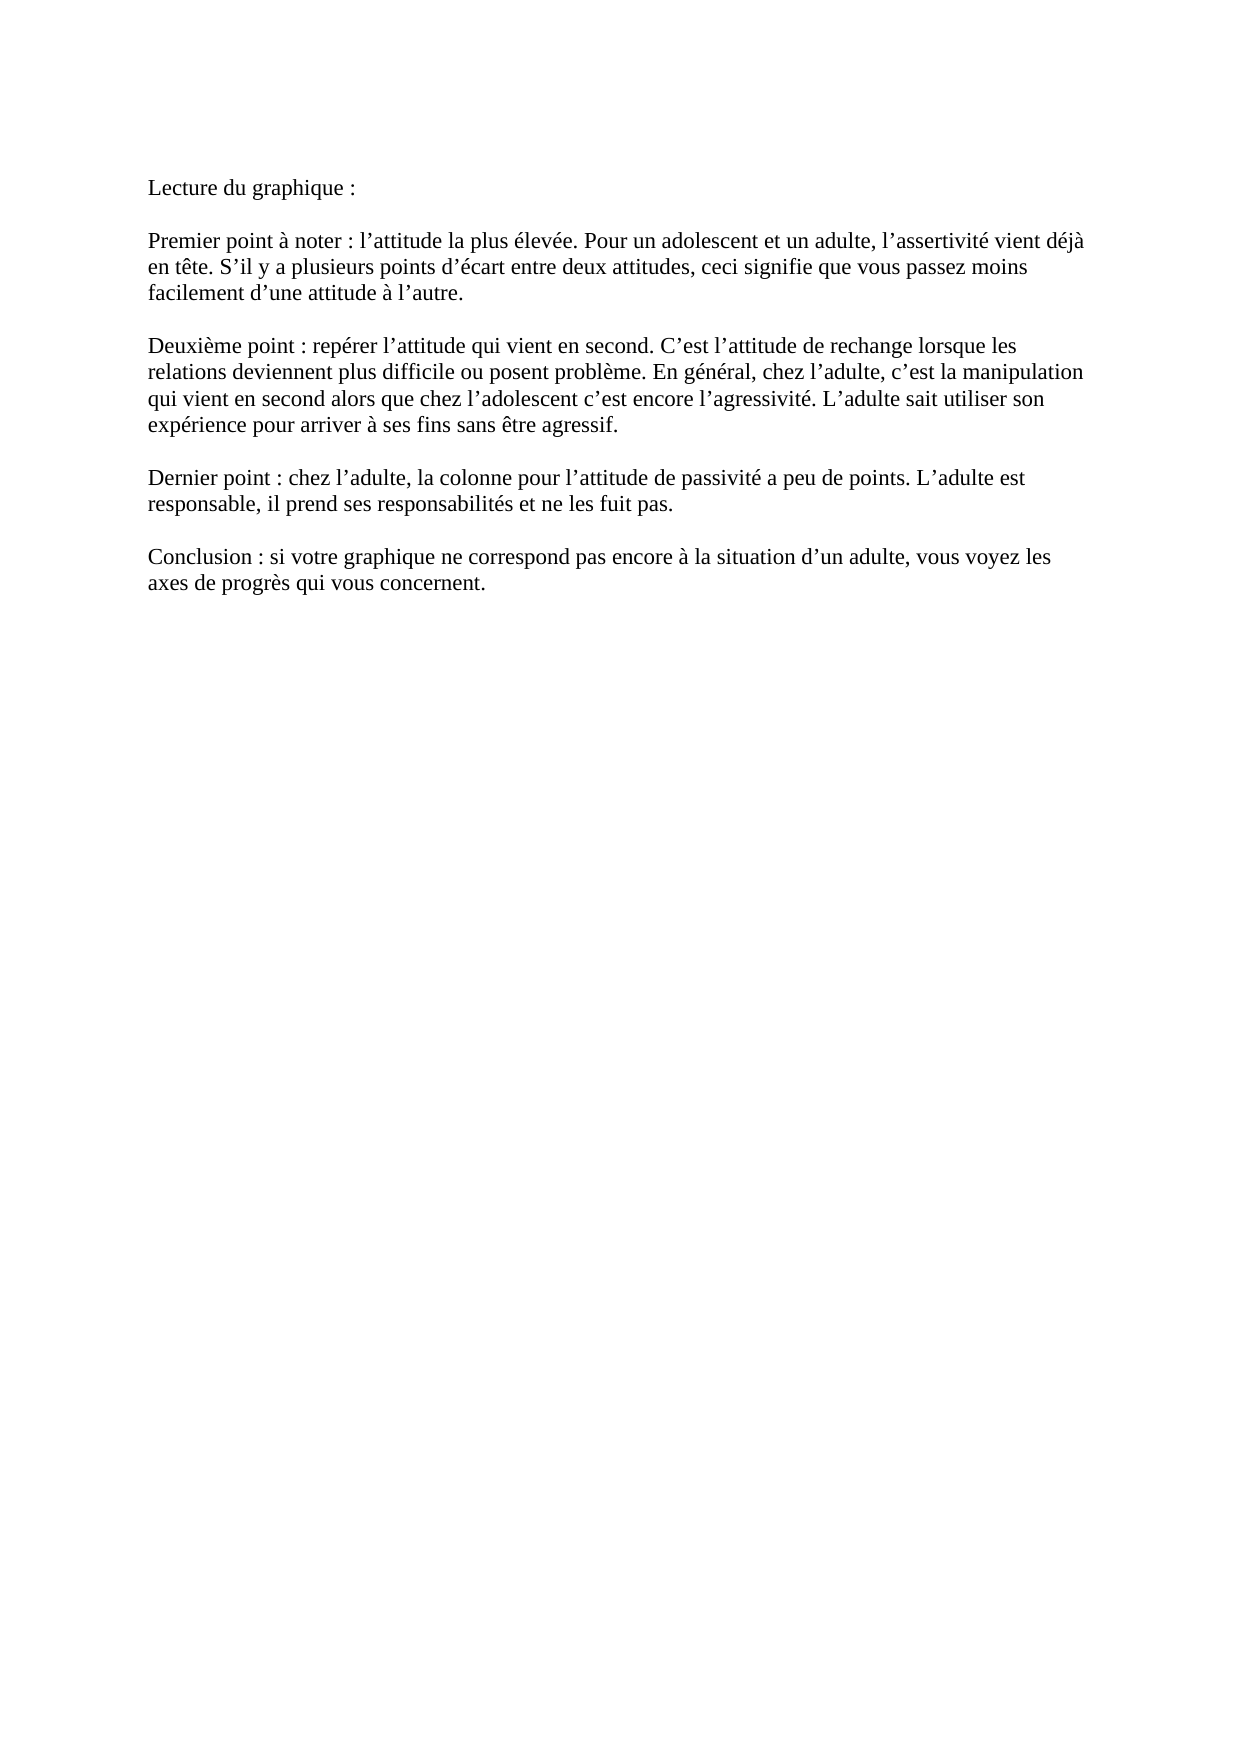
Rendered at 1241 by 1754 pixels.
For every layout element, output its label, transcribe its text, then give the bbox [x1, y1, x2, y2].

text Premier point à noter : l’attitude la plus élevée. Pour un adolescent et un adulte, l’assertivité vient déjà en tête. S’il y a plusieurs points d’écart entre deux attitudes, ceci signifie que vous passez moins facilement d’une attitude à l’autre. [148, 227, 1093, 306]
text Conclusion : si votre graphique ne correspond pas encore à la situation d’un adulte, vous voyez les axes de progrès qui vous concernent. [148, 543, 1093, 596]
text Deuxième point : repérer l’attitude qui vient en second. C’est l’attitude de rechange lorsque les relations deviennent plus difficile ou posent problème. En général, chez l’adulte, c’est la manipulation qui vient en second alors que chez l’adolescent c’est encore l’agressivité. L’adulte sait utiliser son expérience pour arriver à ses fins sans être agressif. [148, 332, 1093, 437]
text Dernier point : chez l’adulte, la colonne pour l’attitude de passivité a peu de points. L’adulte est responsable, il prend ses responsabilités et ne les fuit pas. [148, 464, 1093, 517]
text Lecture du graphique : [148, 174, 1093, 200]
